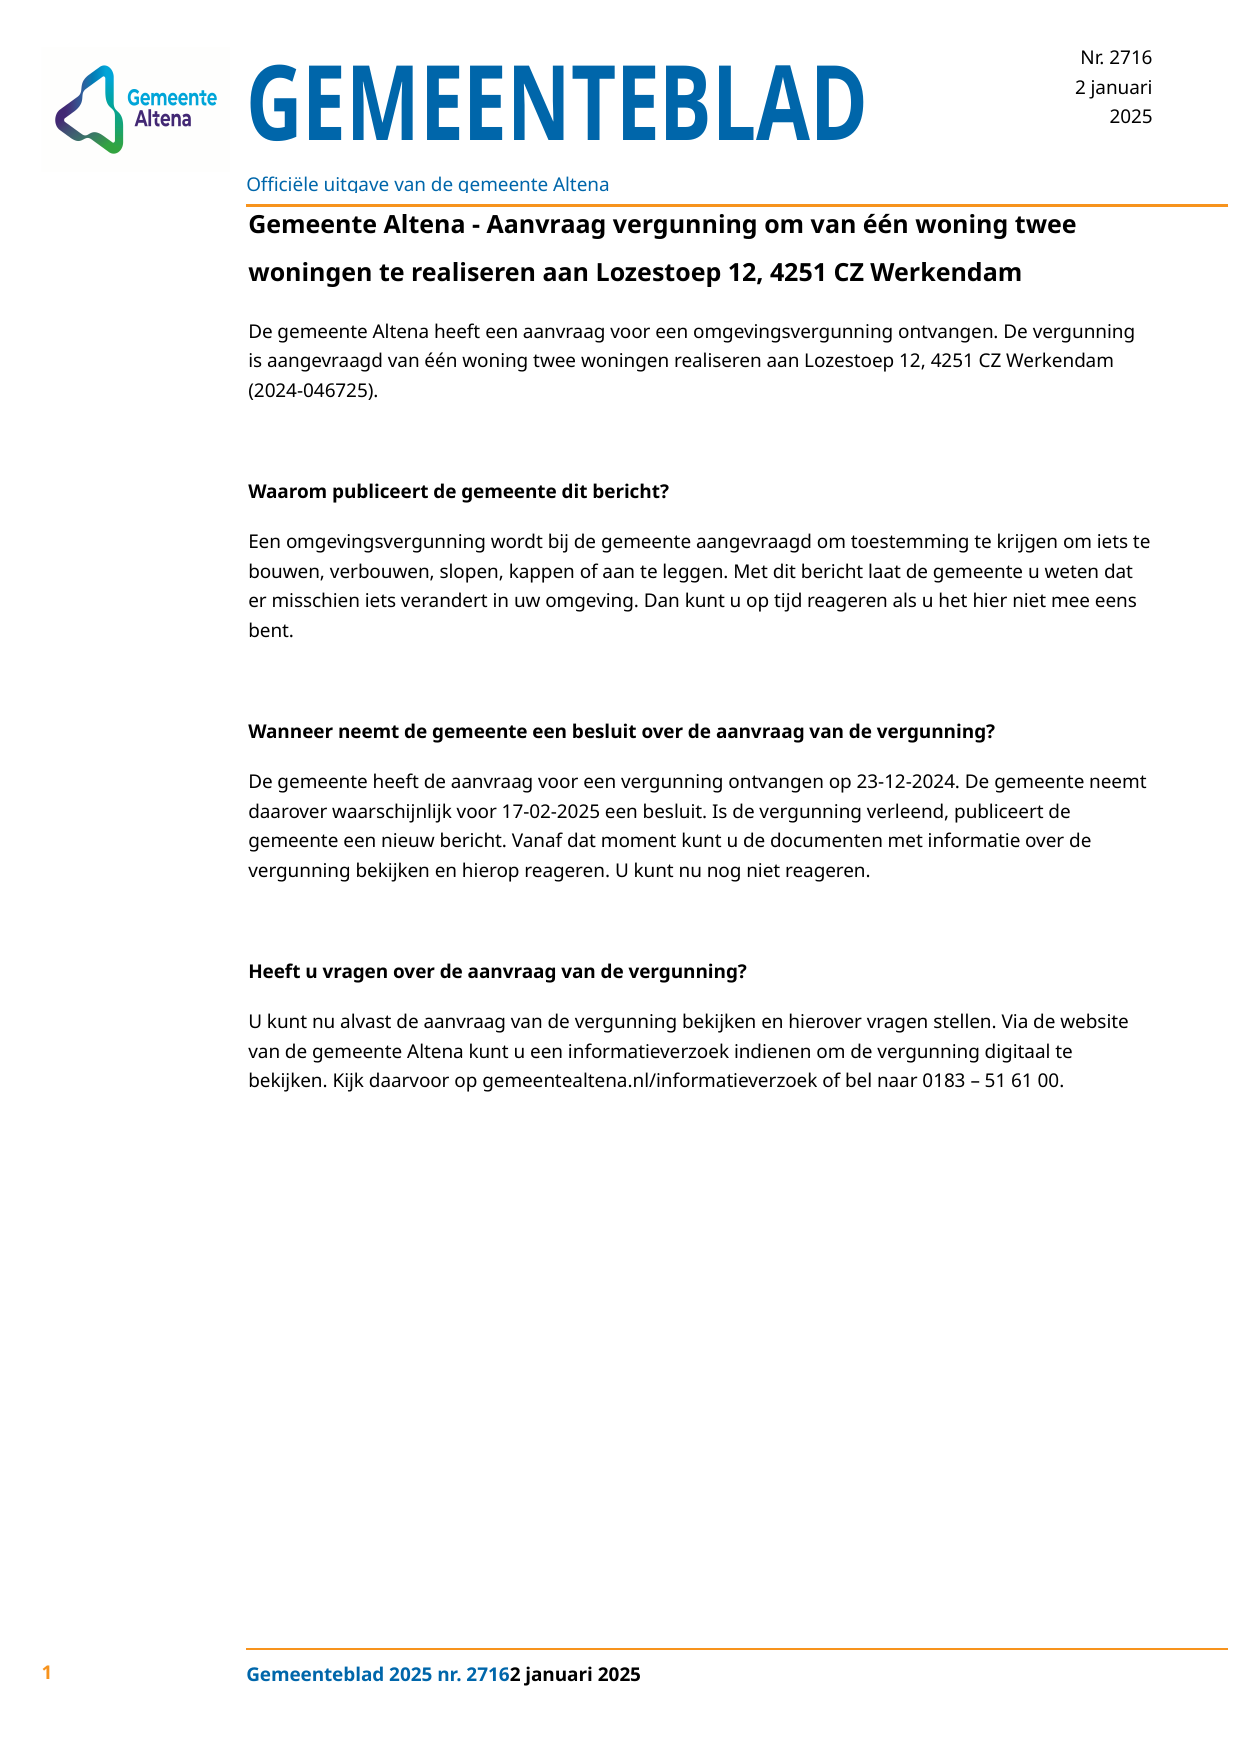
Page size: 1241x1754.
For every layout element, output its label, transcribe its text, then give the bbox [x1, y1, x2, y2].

text U kunt nu alvast de aanvraag van de vergunning bekijken en hierover vragen stellen. Via de website van de gemeente Altena kunt u een informatieverzoek indienen om de vergunning digitaal te bekijken. Kijk daarvoor op gemeentealtena.nl/informatieverzoek of bel naar 0183 – 51 61 00. [248, 1008, 1152, 1093]
text Heeft u vragen over de aanvraag van de vergunning? [248, 958, 1152, 984]
text De gemeente Altena heeft een aanvraag voor een omgevingsvergunning ontvangen. De vergunning is aangevraagd van één woning twee woningen realiseren aan Lozestoep 12, 4251 CZ Werkendam (2024-046725). [248, 318, 1152, 403]
text Een omgevingsvergunning wordt bij de gemeente aangevraagd om toestemming te krijgen om iets te bouwen, verbouwen, slopen, kappen of aan te leggen. Met dit bericht laat de gemeente u weten dat er misschien iets verandert in uw omgeving. Dan kunt u op tijd reageren als u het hier niet mee eens bent. [248, 528, 1152, 643]
picture [41, 47, 231, 172]
text De gemeente heeft de aanvraag voor een vergunning ontvangen op 23-12-2024. De gemeente neemt daarover waarschijnlijk voor 17-02-2025 een besluit. Is de vergunning verleend, publiceert de gemeente een nieuw bericht. Vanaf dat moment kunt u de documenten met informatie over de vergunning bekijken en hierop reageren. U kunt nu nog niet reageren. [248, 768, 1152, 883]
text Wanneer neemt de gemeente een besluit over de aanvraag van de vergunning? [248, 718, 1152, 744]
text Waarom publiceert de gemeente dit bericht? [248, 478, 1152, 504]
text Gemeente Altena - Aanvraag vergunning om van één woning twee woningen te realiseren aan Lozestoep 12, 4251 CZ Werkendam [248, 207, 1152, 288]
